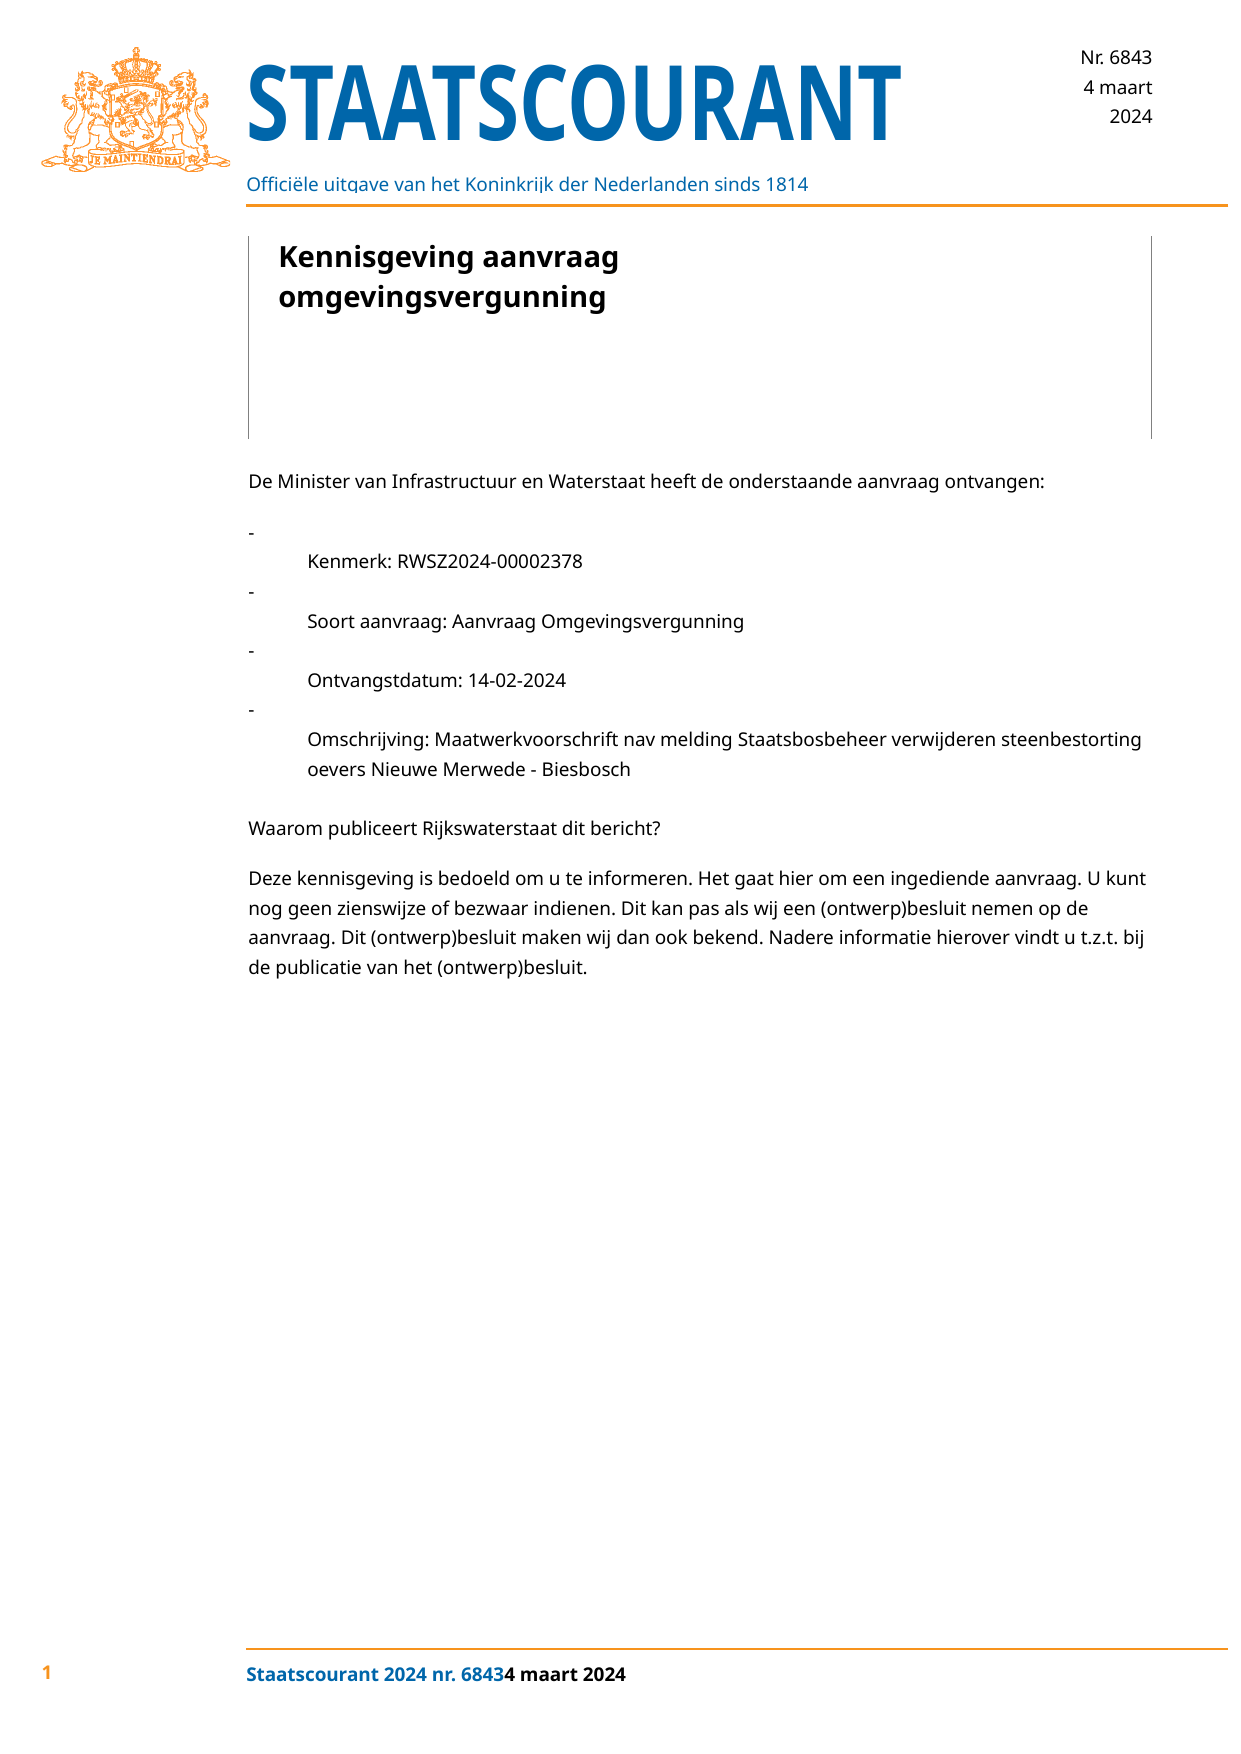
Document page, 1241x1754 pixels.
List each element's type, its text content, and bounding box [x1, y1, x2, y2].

table_header Kennisgeving aanvraag omgevingsvergunning [249, 236, 850, 439]
picture [912, 236, 1090, 414]
table_header [850, 236, 912, 413]
list Kenmerk: RWSZ2024-00002378 [248, 549, 1152, 574]
table_header [1090, 236, 1151, 413]
list Soort aanvraag: Aanvraag Omgevingsvergunning [248, 608, 1152, 633]
text Waarom publiceert Rijkswaterstaat dit bericht? [248, 815, 1152, 841]
picture [41, 47, 231, 172]
table_header [850, 414, 1151, 439]
text De Minister van Infrastructuur en Waterstaat heeft de onderstaande aanvraag ontvangen: [248, 469, 1152, 494]
list Ontvangstdatum: 14-02-2024 [248, 667, 1152, 693]
text Deze kennisgeving is bedoeld om u te informeren. Het gaat hier om een ingediende aanvraag. U kunt nog geen zienswijze of bezwaar indienen. Dit kan pas als wij een (ontwerp)besluit nemen op de aanvraag. Dit (ontwerp)besluit maken wij dan ook bekend. Nadere informatie hierover vindt u t.z.t. bij de publicatie van het (ontwerp)besluit. [248, 865, 1152, 980]
list Omschrijving: Maatwerkvoorschrift nav melding Staatsbosbeheer verwijderen steenbestorting oevers Nieuwe Merwede - Biesbosch [248, 726, 1152, 781]
